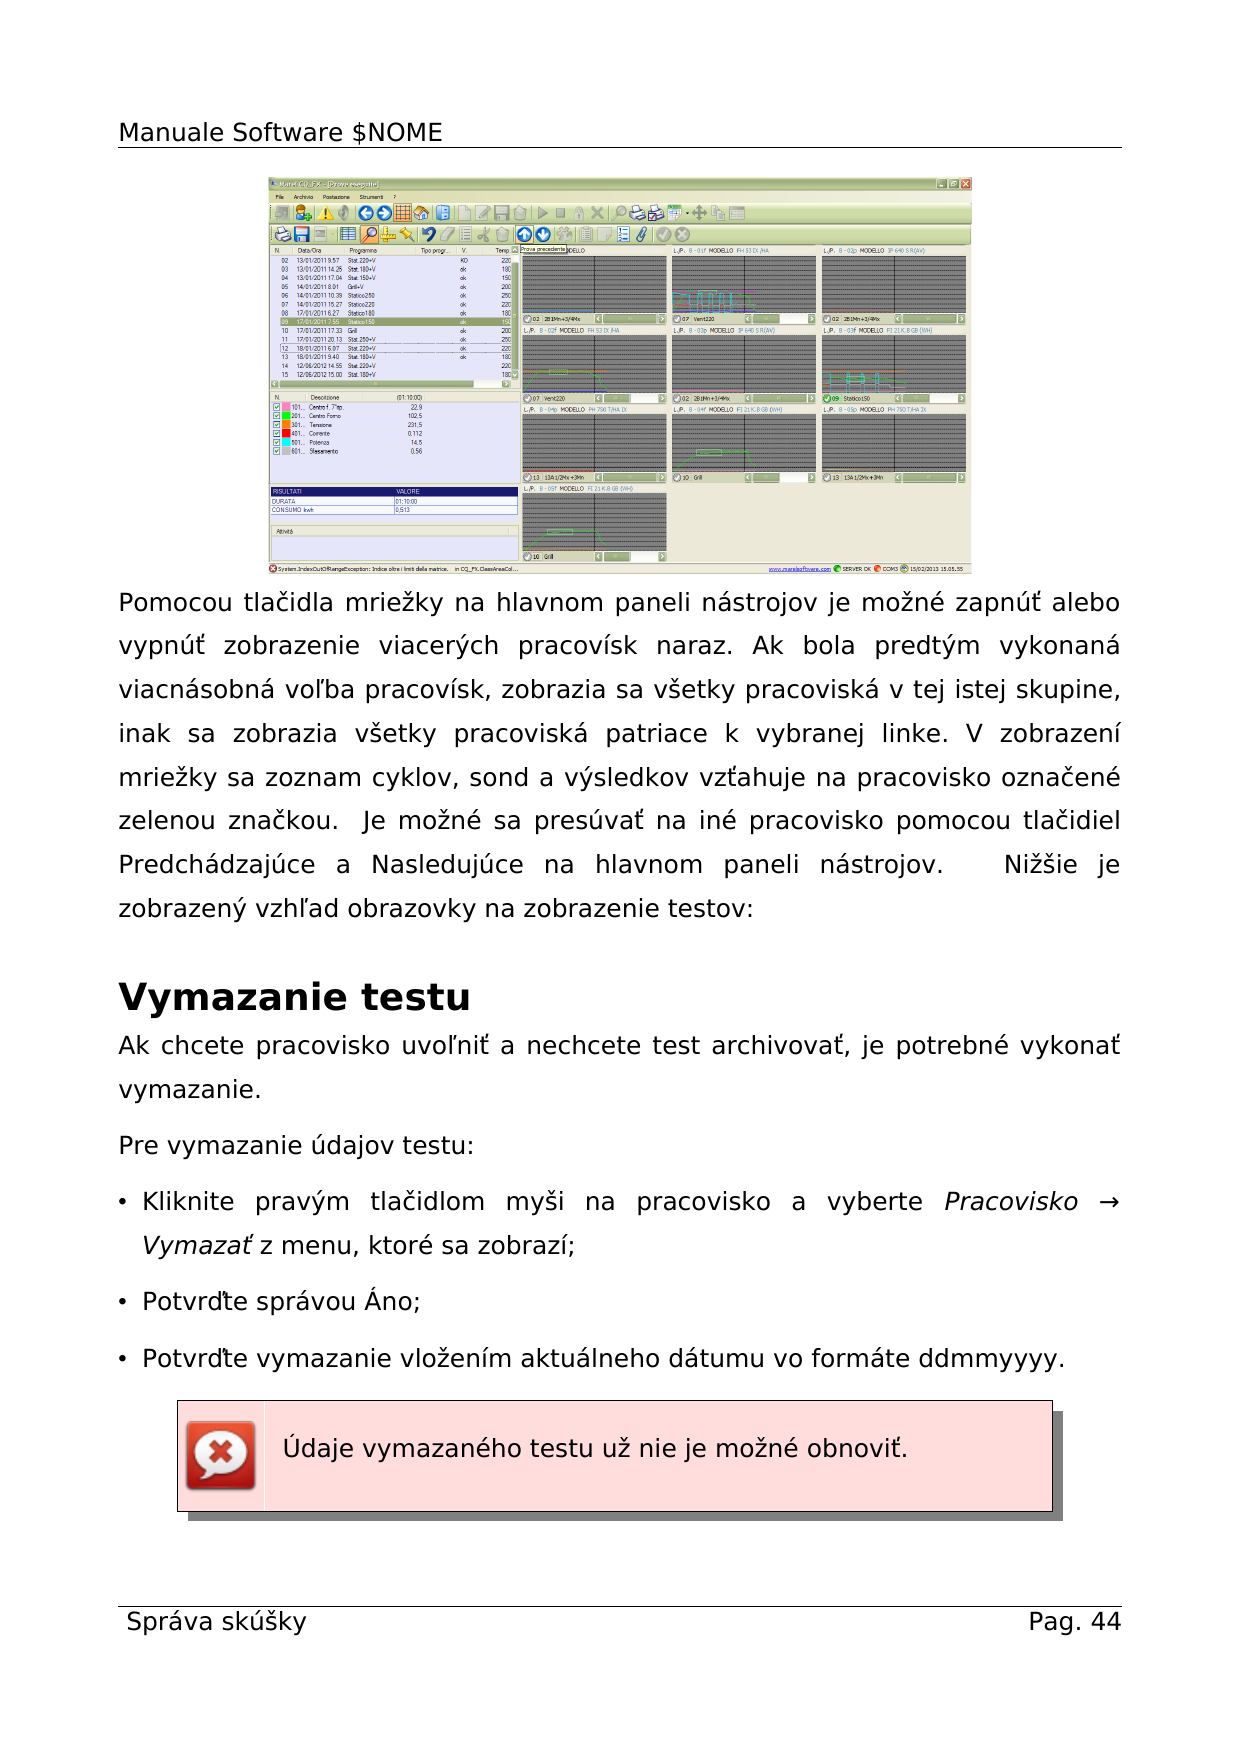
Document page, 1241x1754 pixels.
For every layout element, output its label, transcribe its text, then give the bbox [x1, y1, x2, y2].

table_header [178, 1401, 264, 1511]
text Pomocou tlačidla mriežky na hlavnom paneli nástrojov je možné zapnúť alebo vypnúť zobrazenie viacerých pracovísk naraz. Ak bola predtým vykonaná viacnásobná voľba pracovísk, zobrazia sa všetky pracoviská v tej istej skupine, inak sa zobrazia všetky pracoviská patriace k vybranej linke. V zobrazení mriežky sa zoznam cyklov, sond a výsledkov vzťahuje na pracovisko označené zelenou značkou. Je možné sa presúvať na iné pracovisko pomocou tlačidiel Predchádzajúce a Nasledujúce na hlavnom paneli nástrojov. Nižšie je zobrazený vzhľad obrazovky na zobrazenie testov: [118, 178, 1122, 923]
picture [183, 1417, 259, 1493]
list Kliknite pravým tlačidlom myši na pracovisko a vyberte Pracovisko → Vymazať z menu, ktoré sa zobrazí; [118, 1188, 1122, 1261]
list Potvrďte správou Áno; [118, 1288, 1122, 1317]
table_header Údaje vymazaného testu už nie je možné obnoviť. [265, 1401, 1052, 1511]
subtitle Vymazanie testu [118, 975, 1122, 1019]
text Ak chcete pracovisko uvoľniť a nechcete test archivovať, je potrebné vykonať vymazanie. [118, 1031, 1122, 1104]
list Potvrďte vymazanie vložením aktuálneho dátumu vo formáte ddmmyyyy. [118, 1344, 1122, 1373]
text Pre vymazanie údajov testu: [118, 1131, 1122, 1161]
picture [268, 177, 972, 574]
